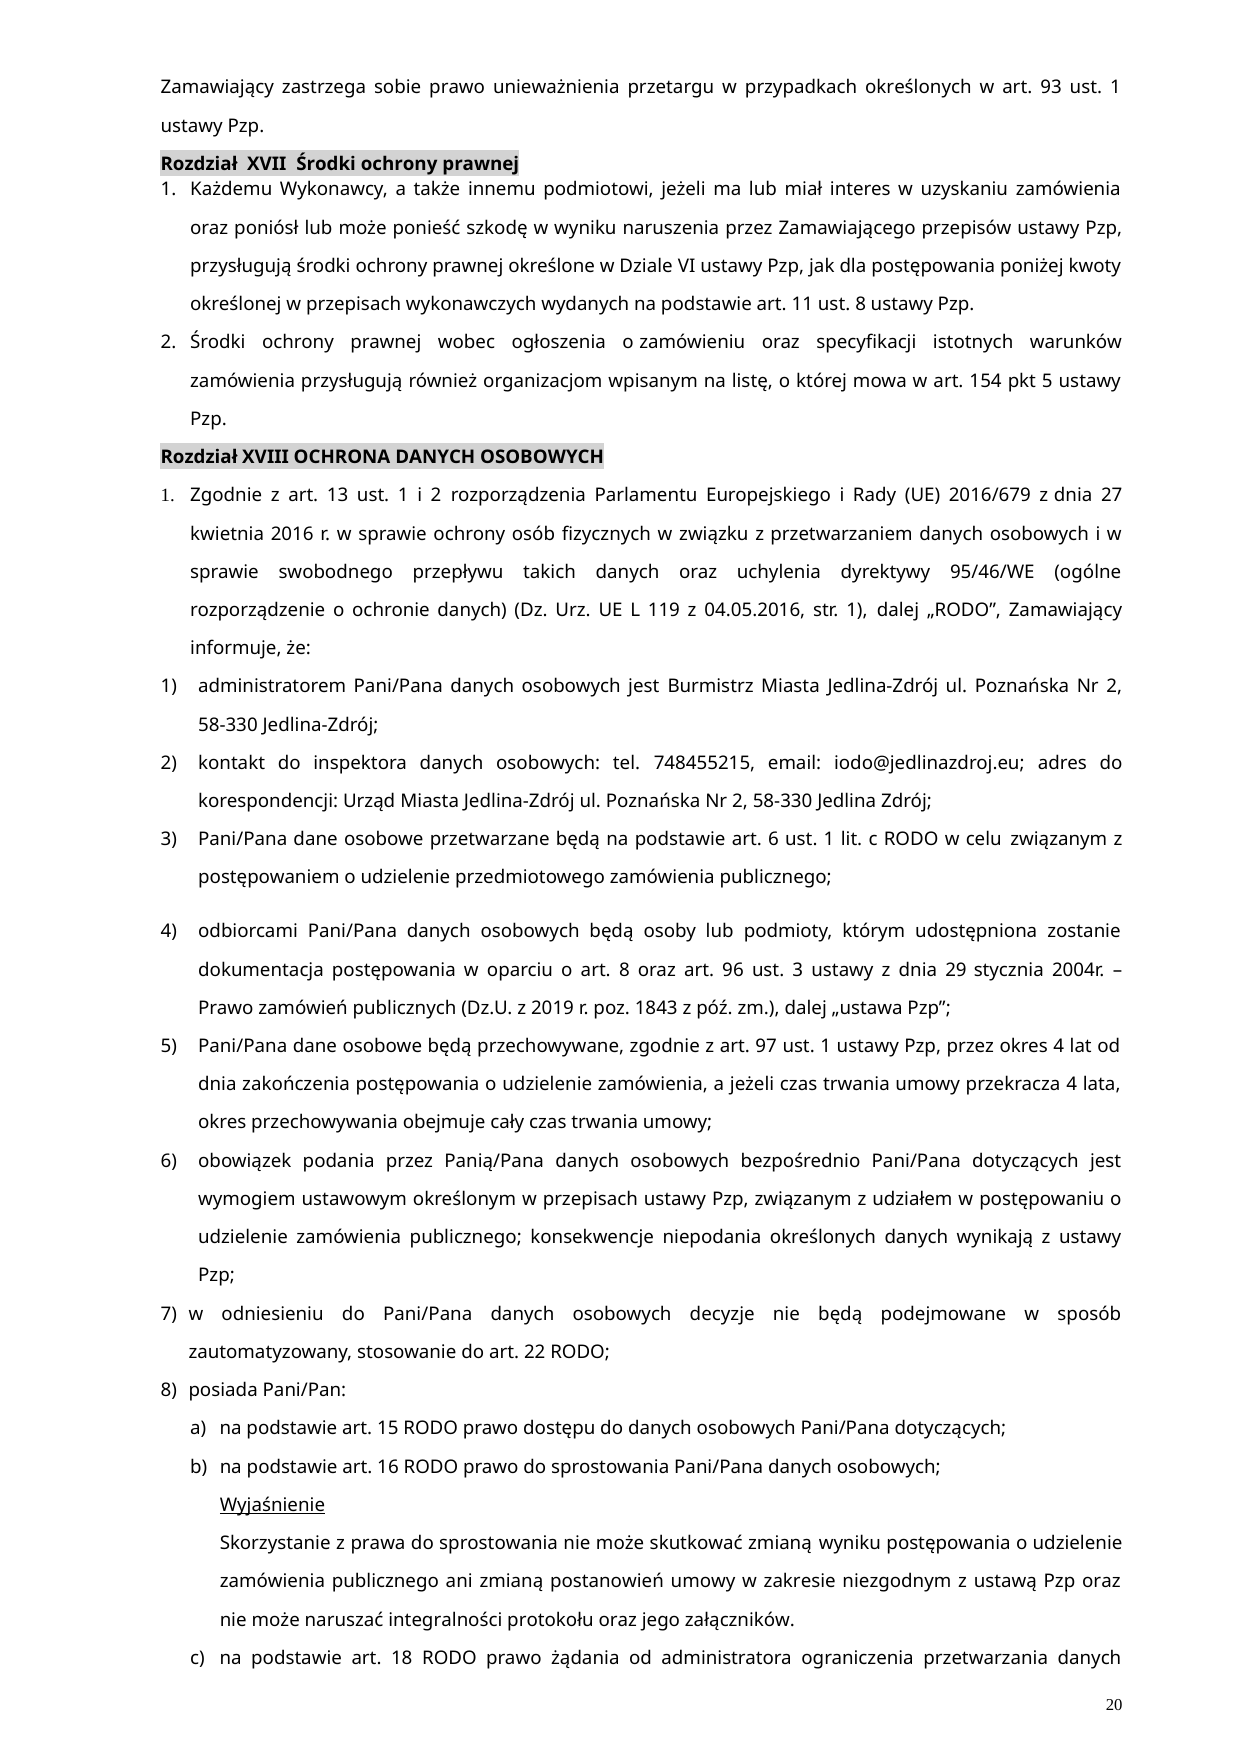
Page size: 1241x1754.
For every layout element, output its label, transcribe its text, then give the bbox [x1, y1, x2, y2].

list kontakt do inspektora danych osobowych: tel. 748455215, email: iodo@jedlinazdroj.eu; adres do korespondencji: Urząd Miasta Jedlina-Zdrój ul. Poznańska Nr 2, 58-330 Jedlina Zdrój; [160, 749, 1122, 813]
list Środki ochrony prawnej wobec ogłoszenia o zamówieniu oraz specyfikacji istotnych warunków zamówienia przysługują również organizacjom wpisanym na listę, o której mowa w art. 154 pkt 5 ustawy Pzp. [160, 329, 1122, 431]
text Wyjaśnienie [219, 1491, 1122, 1517]
list posiada Pani/Pan: [160, 1376, 1122, 1402]
text Rozdział XVII Środki ochrony prawnej [160, 150, 1122, 176]
list Pani/Pana dane osobowe przetwarzane będą na podstawie art. 6 ust. 1 lit. c RODO w celu związanym z postępowaniem o udzielenie przedmiotowego zamówienia publicznego; [160, 826, 1122, 889]
list w odniesieniu do Pani/Pana danych osobowych decyzje nie będą podejmowane w sposób zautomatyzowany, stosowanie do art. 22 RODO; [160, 1300, 1122, 1364]
text Skorzystanie z prawa do sprostowania nie może skutkować zmianą wyniku postępowania o udzielenie zamówienia publicznego ani zmianą postanowień umowy w zakresie niezgodnym z ustawą Pzp oraz nie może naruszać integralności protokołu oraz jego załączników. [219, 1529, 1122, 1631]
text Rozdział XVIII OCHRONA DANYCH OSOBOWYCH [160, 443, 1122, 469]
list Pani/Pana dane osobowe będą przechowywane, zgodnie z art. 97 ust. 1 ustawy Pzp, przez okres 4 lat od dnia zakończenia postępowania o udzielenie zamówienia, a jeżeli czas trwania umowy przekracza 4 lata, okres przechowywania obejmuje cały czas trwania umowy; [160, 1032, 1122, 1134]
list na podstawie art. 16 RODO prawo do sprostowania Pani/Pana danych osobowych; [190, 1453, 1122, 1478]
list odbiorcami Pani/Pana danych osobowych będą osoby lub podmioty, którym udostępniona zostanie dokumentacja postępowania w oparciu o art. 8 oraz art. 96 ust. 3 ustawy z dnia 29 stycznia 2004r. – Prawo zamówień publicznych (Dz.U. z 2019 r. poz. 1843 z póź. zm.), dalej „ustawa Pzp”; [160, 918, 1122, 1020]
list Każdemu Wykonawcy, a także innemu podmiotowi, jeżeli ma lub miał interes w uzyskaniu zamówienia oraz poniósł lub może ponieść szkodę w wyniku naruszenia przez Zamawiającego przepisów ustawy Pzp, przysługują środki ochrony prawnej określone w Dziale VI ustawy Pzp, jak dla postępowania poniżej kwoty określonej w przepisach wykonawczych wydanych na podstawie art. 11 ust. 8 ustawy Pzp. [160, 176, 1122, 316]
list na podstawie art. 15 RODO prawo dostępu do danych osobowych Pani/Pana dotyczących; [190, 1415, 1122, 1440]
list na podstawie art. 18 RODO prawo żądania od administratora ograniczenia przetwarzania danych [190, 1644, 1122, 1669]
list Zgodnie z art. 13 ust. 1 i 2 rozporządzenia Parlamentu Europejskiego i Rady (UE) 2016/679 z dnia 27 kwietnia 2016 r. w sprawie ochrony osób fizycznych w związku z przetwarzaniem danych osobowych i w sprawie swobodnego przepływu takich danych oraz uchylenia dyrektywy 95/46/WE (ogólne rozporządzenie o ochronie danych) (Dz. Urz. UE L 119 z 04.05.2016, str. 1), dalej „RODO”, Zamawiający informuje, że: [160, 482, 1122, 660]
list obowiązek podania przez Panią/Pana danych osobowych bezpośrednio Pani/Pana dotyczących jest wymogiem ustawowym określonym w przepisach ustawy Pzp, związanym z udziałem w postępowaniu o udzielenie zamówienia publicznego; konsekwencje niepodania określonych danych wynikają z ustawy Pzp; [160, 1147, 1122, 1287]
list administratorem Pani/Pana danych osobowych jest Burmistrz Miasta Jedlina-Zdrój ul. Poznańska Nr 2, 58-330 Jedlina-Zdrój; [160, 673, 1122, 736]
text Zamawiający zastrzega sobie prawo unieważnienia przetargu w przypadkach określonych w art. 93 ust. 1 ustawy Pzp. [160, 74, 1122, 137]
